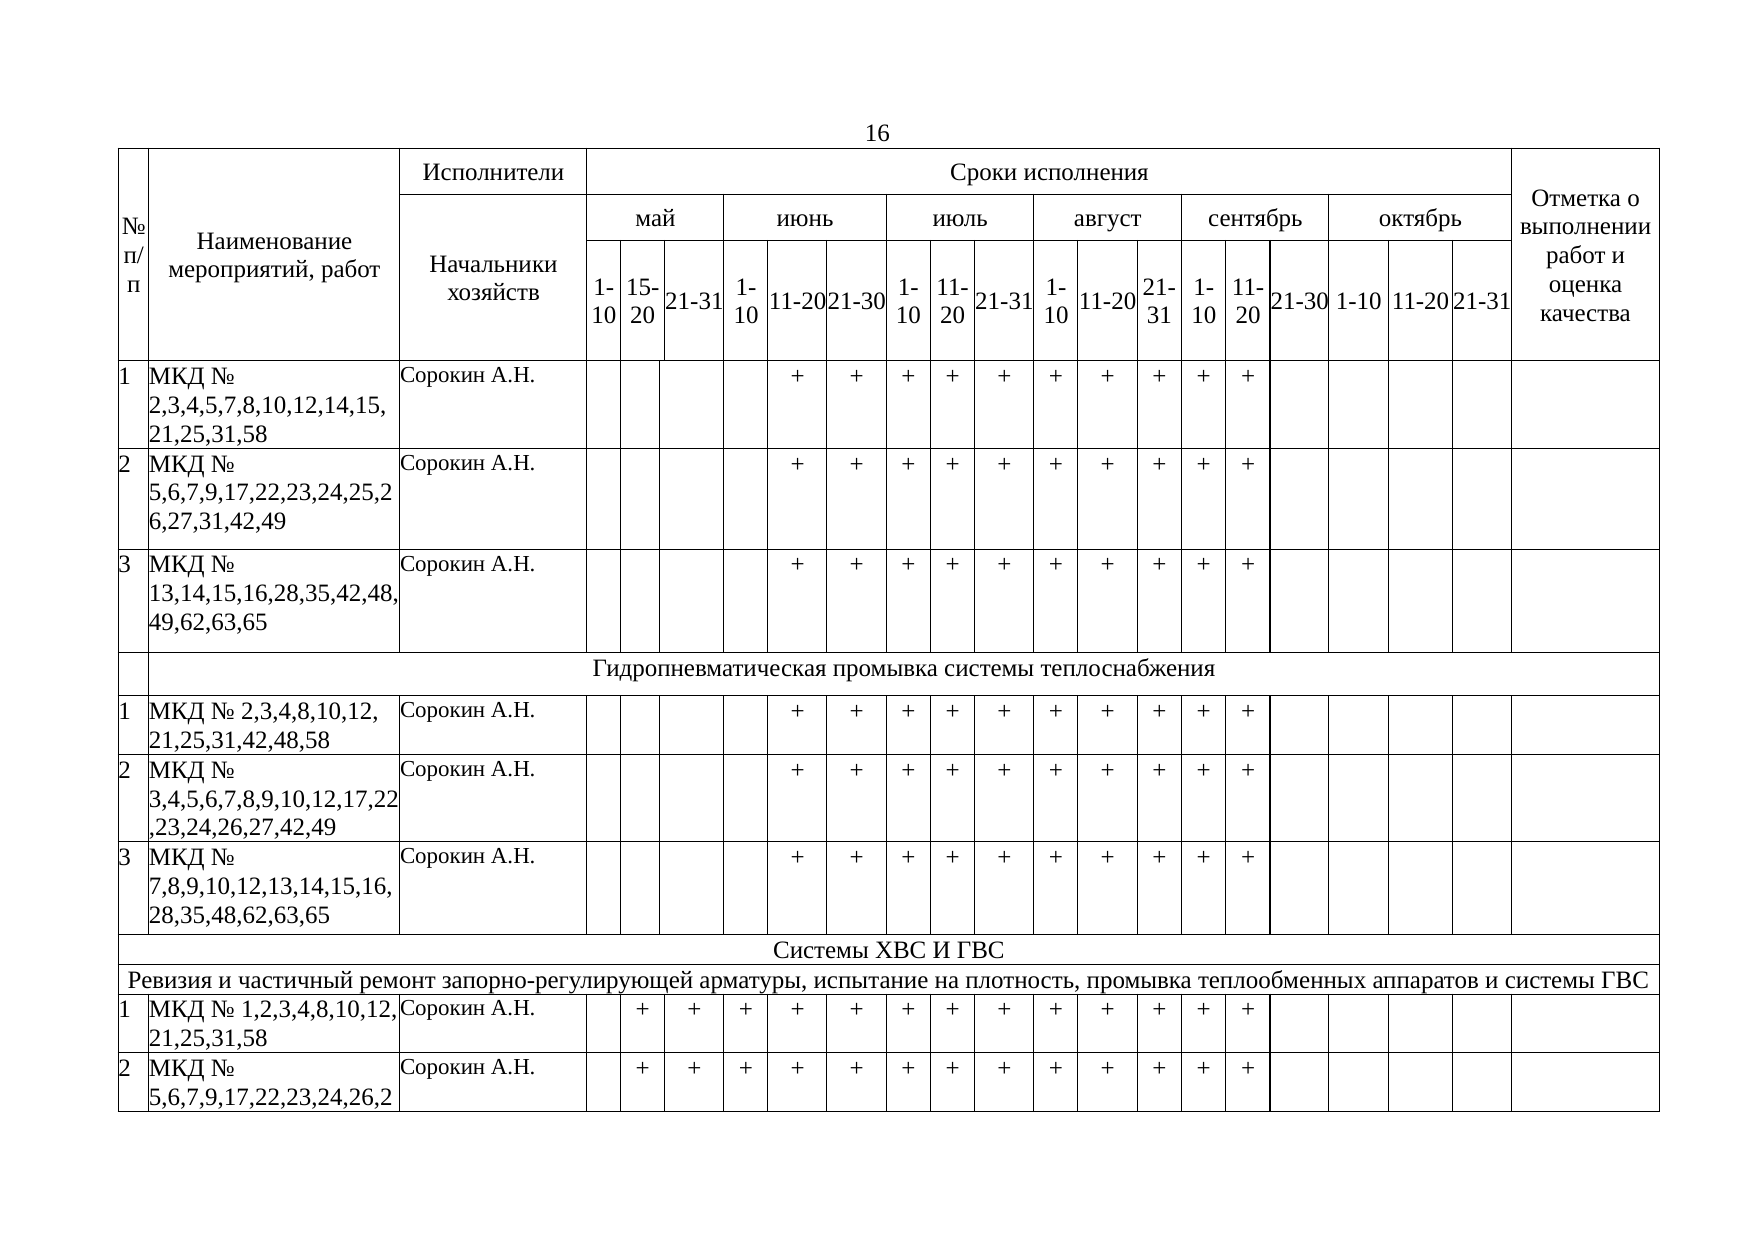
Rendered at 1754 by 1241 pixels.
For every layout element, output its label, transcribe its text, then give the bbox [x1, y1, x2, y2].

table_cell + [975, 842, 1033, 934]
table_cell + [1078, 755, 1137, 841]
table_cell август [1034, 195, 1181, 240]
table_cell + [1138, 842, 1181, 934]
table_cell 1-10 [1034, 241, 1077, 360]
table_header Наименование мероприятий, работ [149, 149, 399, 360]
table_header Отметка о выполнении работ и оценка качества [1512, 149, 1659, 360]
table_cell [1389, 755, 1452, 841]
table_cell + [887, 1053, 930, 1111]
table_cell [1271, 449, 1328, 548]
table_cell 11-20 [1389, 241, 1452, 360]
table_cell + [1078, 995, 1137, 1052]
table_cell + [827, 995, 886, 1052]
table_cell + [1226, 755, 1269, 841]
table_cell [1271, 755, 1328, 841]
table_cell [1329, 550, 1388, 652]
table_cell + [887, 361, 930, 448]
table_cell + [1226, 550, 1269, 652]
table_cell 21-31 [665, 241, 723, 360]
table_cell [1329, 449, 1388, 548]
table_cell + [665, 1053, 723, 1111]
table_header Сроки исполнения [587, 149, 1511, 193]
table_cell 21-31 [1453, 241, 1511, 360]
table_cell + [1226, 696, 1269, 754]
table_cell [1389, 449, 1452, 548]
table_cell [587, 550, 620, 652]
table_cell 11-20 [1226, 241, 1269, 360]
table_cell + [1078, 1053, 1137, 1111]
table_cell [1329, 995, 1388, 1052]
table_cell 21-30 [1271, 241, 1328, 360]
table_cell + [827, 696, 886, 754]
table_cell + [1138, 361, 1181, 448]
table_cell + [1078, 361, 1137, 448]
table_cell 3 [119, 550, 148, 652]
table_cell + [768, 995, 826, 1052]
table_cell + [1182, 449, 1225, 548]
table_cell + [621, 995, 664, 1052]
table_cell [119, 653, 148, 695]
table_cell июнь [724, 195, 886, 240]
table_cell [1389, 550, 1452, 652]
table_cell + [827, 755, 886, 841]
table_cell [1271, 361, 1328, 448]
table_cell + [1138, 755, 1181, 841]
table_cell + [975, 755, 1033, 841]
table_cell + [827, 361, 886, 448]
table_cell 11-20 [931, 241, 974, 360]
table_cell [724, 449, 767, 548]
table_cell + [724, 1053, 767, 1111]
table_cell 1 [119, 995, 148, 1052]
table_cell + [1182, 842, 1225, 934]
table_cell [587, 755, 620, 841]
table_header Исполнители [400, 149, 586, 193]
table_cell [1512, 995, 1659, 1052]
table_cell Сорокин А.Н. [400, 696, 586, 754]
table_cell + [975, 550, 1033, 652]
table_cell 15-20 [621, 241, 664, 360]
table_cell + [1182, 696, 1225, 754]
table_cell [1453, 1053, 1511, 1111]
table_cell + [1138, 1053, 1181, 1111]
table_cell [621, 449, 659, 548]
table_cell 2 [119, 1053, 148, 1111]
table_header № п/п [119, 149, 148, 360]
table_cell Гидропневматическая промывка системы теплоснабжения [149, 653, 1659, 695]
table_cell [1453, 696, 1511, 754]
table_cell + [768, 1053, 826, 1111]
table_cell [1329, 842, 1388, 934]
table_cell + [975, 995, 1033, 1052]
table_cell Сорокин А.Н. [400, 1053, 586, 1111]
table_cell + [1138, 995, 1181, 1052]
table_cell + [724, 995, 767, 1052]
table_cell + [1078, 842, 1137, 934]
table_cell [1329, 755, 1388, 841]
table_cell [1389, 361, 1452, 448]
table_cell + [621, 1053, 664, 1111]
table_cell + [1034, 550, 1077, 652]
table_cell [1389, 696, 1452, 754]
table_cell МКД № 7,8,9,10,12,13,14,15,16,28,35,48,62,63,65 [149, 842, 399, 934]
table_cell [1271, 995, 1328, 1052]
table_cell [660, 842, 723, 934]
table_cell + [1182, 361, 1225, 448]
table_cell 1 [119, 696, 148, 754]
table_cell [621, 550, 659, 652]
table_cell [1329, 361, 1388, 448]
table_cell Системы ХВС И ГВС [119, 935, 1659, 964]
table_cell [724, 696, 767, 754]
table_cell [1271, 550, 1328, 652]
table_cell 3 [119, 842, 148, 934]
table_cell [1453, 550, 1511, 652]
table_cell + [887, 755, 930, 841]
table_cell [1453, 842, 1511, 934]
table_cell + [1078, 449, 1137, 548]
table_cell Сорокин А.Н. [400, 995, 586, 1052]
table_cell [1512, 361, 1659, 448]
table_cell [1512, 755, 1659, 841]
table_cell + [1182, 550, 1225, 652]
table_cell + [1034, 696, 1077, 754]
table_cell МКД № 5,6,7,9,17,22,23,24,25,26,27,31,42,49 [149, 449, 399, 548]
table_cell + [931, 995, 974, 1052]
table_cell МКД № 1,2,3,4,8,10,12, 21,25,31,58 [149, 995, 399, 1052]
table_cell [1512, 550, 1659, 652]
table_cell + [931, 842, 974, 934]
table_cell [660, 361, 723, 448]
table_cell + [1226, 995, 1269, 1052]
table_cell июль [887, 195, 1033, 240]
table_cell [660, 449, 723, 548]
table_cell МКД № 5,6,7,9,17,22,23,24,26,2 [149, 1053, 399, 1111]
table_cell [621, 361, 659, 448]
table_cell 21-31 [1138, 241, 1181, 360]
table_cell [587, 842, 620, 934]
table_cell + [1138, 550, 1181, 652]
table_cell + [931, 361, 974, 448]
table_cell сентябрь [1182, 195, 1328, 240]
table_cell 2 [119, 449, 148, 548]
table_cell + [975, 449, 1033, 548]
table_cell + [827, 842, 886, 934]
table_cell [1389, 1053, 1452, 1111]
table_cell + [1034, 755, 1077, 841]
table_cell [1512, 449, 1659, 548]
table_cell + [768, 755, 826, 841]
table_cell 11-20 [768, 241, 826, 360]
table_cell [621, 755, 659, 841]
table_cell [724, 755, 767, 841]
table_cell МКД № 3,4,5,6,7,8,9,10,12,17,22,23,24,26,27,42,49 [149, 755, 399, 841]
table_cell [1453, 755, 1511, 841]
table_cell МКД № 2,3,4,5,7,8,10,12,14,15, 21,25,31,58 [149, 361, 399, 448]
table_cell + [931, 550, 974, 652]
table_cell + [768, 550, 826, 652]
table_cell Сорокин А.Н. [400, 361, 586, 448]
table_cell + [1034, 361, 1077, 448]
table_cell + [1182, 995, 1225, 1052]
table_cell МКД № 13,14,15,16,28,35,42,48,49,62,63,65 [149, 550, 399, 652]
table_cell 2 [119, 755, 148, 841]
table_cell + [887, 550, 930, 652]
table_cell 1-10 [887, 241, 930, 360]
table_cell + [1138, 449, 1181, 548]
table_cell + [768, 842, 826, 934]
table_cell [1329, 1053, 1388, 1111]
table_cell 1-10 [587, 241, 620, 360]
table_cell [660, 755, 723, 841]
table_cell + [1226, 1053, 1269, 1111]
table_cell [724, 842, 767, 934]
table_cell + [887, 842, 930, 934]
table_cell + [768, 449, 826, 548]
table_cell + [1078, 696, 1137, 754]
table_cell [1271, 842, 1328, 934]
table_cell + [975, 361, 1033, 448]
table_cell + [1182, 755, 1225, 841]
table_cell [587, 449, 620, 548]
table_cell МКД № 2,3,4,8,10,12, 21,25,31,42,48,58 [149, 696, 399, 754]
table_cell + [1034, 842, 1077, 934]
table_cell + [975, 696, 1033, 754]
table_cell [1329, 696, 1388, 754]
table_cell [1271, 1053, 1328, 1111]
table_cell + [1182, 1053, 1225, 1111]
table_cell [1389, 995, 1452, 1052]
table_cell + [931, 696, 974, 754]
table_cell + [887, 449, 930, 548]
table_cell [1389, 842, 1452, 934]
table_cell 21-30 [827, 241, 886, 360]
table_cell 1-10 [724, 241, 767, 360]
table_cell 1 [119, 361, 148, 448]
table_cell Ревизия и частичный ремонт запорно-регулирующей арматуры, испытание на плотность, промывка теплообменных аппаратов и системы ГВС [119, 965, 1659, 993]
table_cell октябрь [1329, 195, 1511, 240]
table_cell 11-20 [1078, 241, 1137, 360]
table_cell Сорокин А.Н. [400, 550, 586, 652]
table_cell [621, 696, 659, 754]
table_cell Начальники хозяйств [400, 195, 586, 360]
table_cell 1-10 [1329, 241, 1388, 360]
table_cell Сорокин А.Н. [400, 755, 586, 841]
table_cell + [1226, 842, 1269, 934]
table_cell [660, 696, 723, 754]
table_cell + [827, 1053, 886, 1111]
table_cell [1512, 1053, 1659, 1111]
table_cell [587, 361, 620, 448]
table_cell 21-31 [975, 241, 1033, 360]
table_cell + [665, 995, 723, 1052]
table_cell [724, 550, 767, 652]
table_cell + [1034, 1053, 1077, 1111]
table_cell [724, 361, 767, 448]
table_cell [1453, 995, 1511, 1052]
table_cell 1-10 [1182, 241, 1225, 360]
table_cell + [887, 696, 930, 754]
table_cell [621, 842, 659, 934]
table_cell [1512, 842, 1659, 934]
table_cell [587, 995, 620, 1052]
table_cell [587, 696, 620, 754]
table_cell [1453, 449, 1511, 548]
table_cell май [587, 195, 723, 240]
table_cell + [1034, 449, 1077, 548]
table_cell + [931, 1053, 974, 1111]
table_cell [660, 550, 723, 652]
table_cell + [768, 361, 826, 448]
table_cell + [768, 696, 826, 754]
table_cell + [1226, 449, 1269, 548]
table_cell [1271, 696, 1328, 754]
table_cell [587, 1053, 620, 1111]
table_cell + [1138, 696, 1181, 754]
table_cell + [931, 755, 974, 841]
table_cell + [827, 449, 886, 548]
table_cell + [1078, 550, 1137, 652]
table_cell + [827, 550, 886, 652]
table_cell + [1034, 995, 1077, 1052]
table_cell [1453, 361, 1511, 448]
table_cell [1512, 696, 1659, 754]
table_cell + [887, 995, 930, 1052]
table_cell + [975, 1053, 1033, 1111]
table_cell + [931, 449, 974, 548]
table_cell + [1226, 361, 1269, 448]
table_cell Сорокин А.Н. [400, 842, 586, 934]
table_cell Сорокин А.Н. [400, 449, 586, 548]
